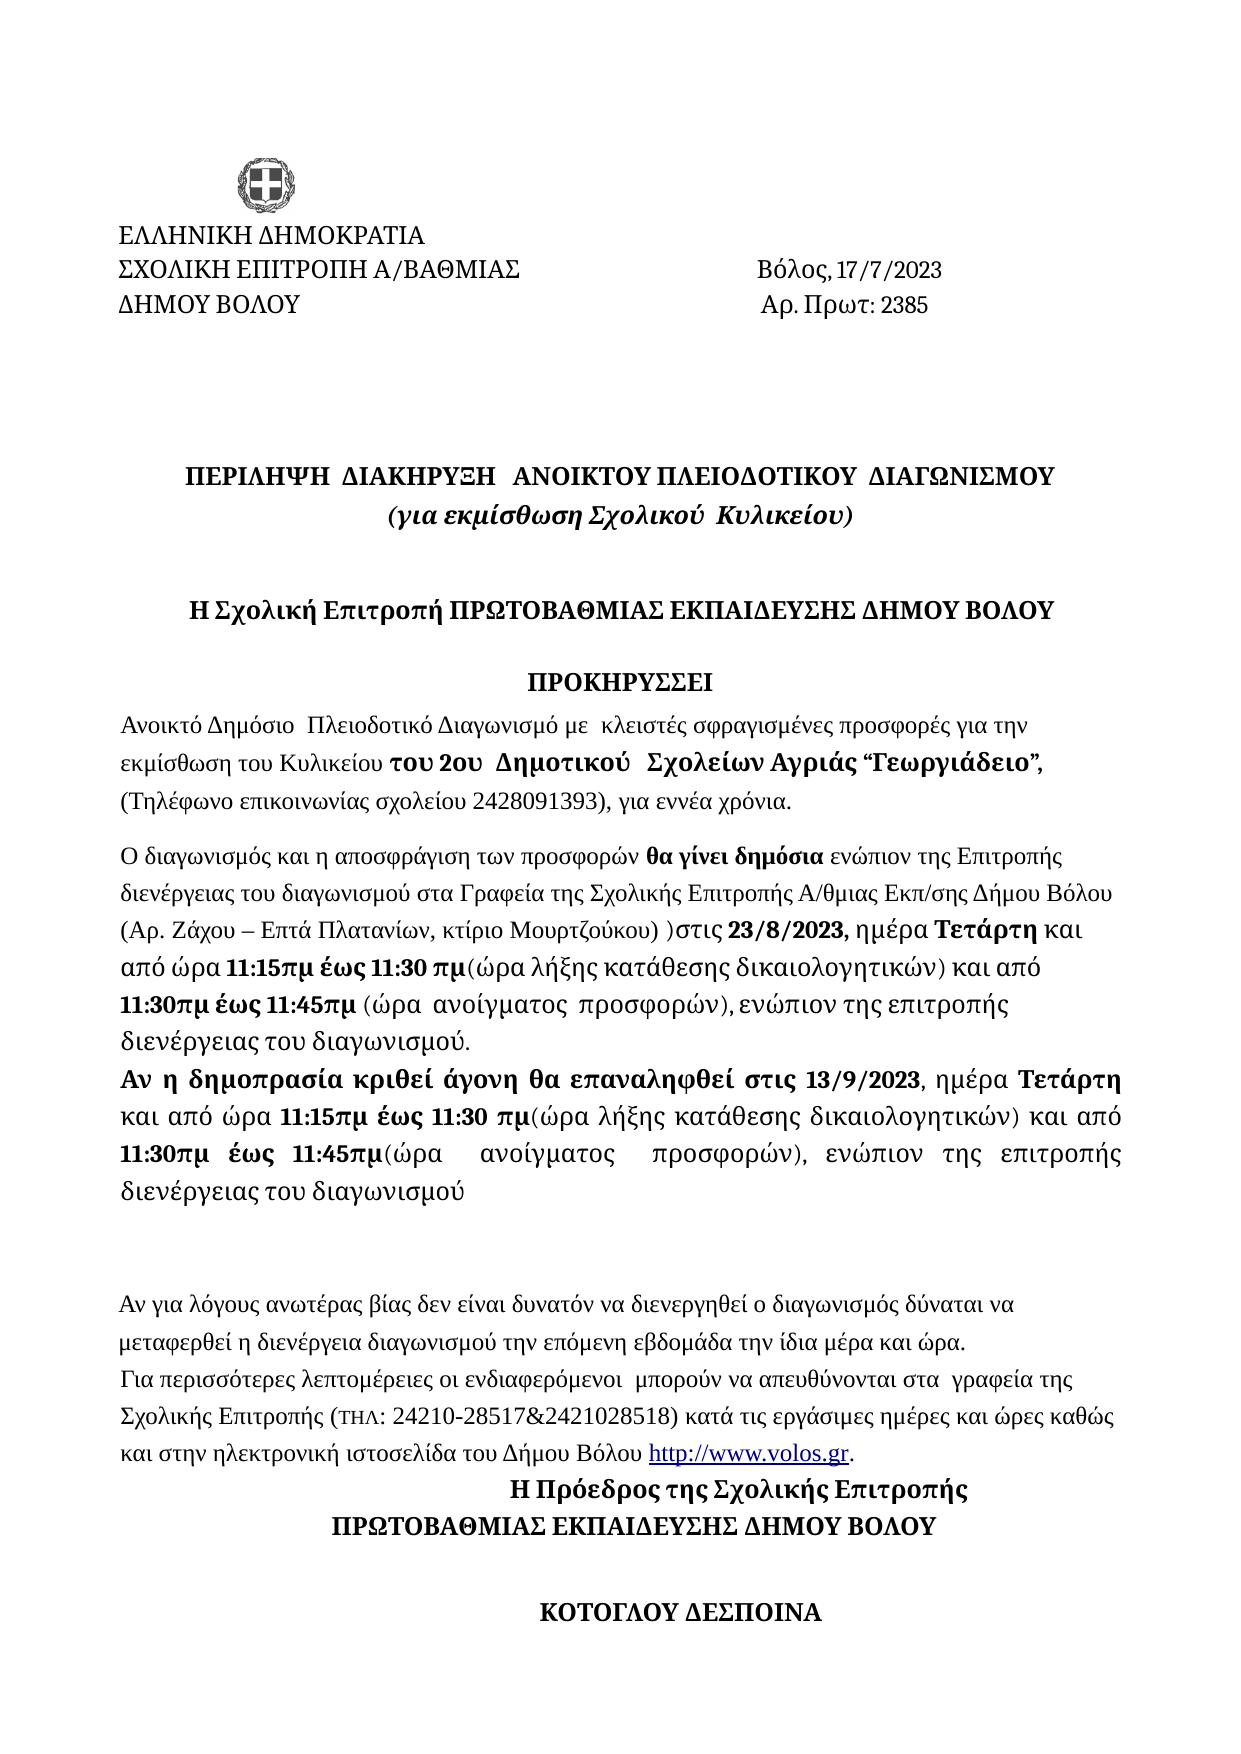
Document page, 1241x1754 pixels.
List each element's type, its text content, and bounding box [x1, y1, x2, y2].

text ΣΧΟΛΙΚΗ ΕΠΙΤΡΟΠΗ Α/ΒΑΘΜΙΑΣ Βόλος, 17/7/2023 [118, 256, 1122, 285]
text Αν η δημοπρασία κριθεί άγονη θα επαναληφθεί στις 13/9/2023, ημέρα Τετάρτη και από ώρα 11:15πμ έως 11:30 πμ(ώρα λήξης κατάθεσης δικαιολογητικών) και από 11:30πμ έως 11:45πμ(ώρα ανοίγματος προσφορών), ενώπιον της επιτροπής διενέργειας του διαγωνισμού [120, 1066, 1122, 1206]
text Ανοικτό Δημόσιο Πλειοδοτικό Διαγωνισμό με κλειστές σφραγισμένες προσφορές για την εκμίσθωση του Κυλικείου του 2ου Δημοτικού Σχολείων Αγριάς “Γεωργιάδειο”, (Τηλέφωνο επικοινωνίας σχολείου 2428091393), για εννέα χρόνια. [120, 711, 1122, 815]
text ΠΕΡΙΛΗΨΗ ΔΙΑΚΗΡΥΞΗ ΑΝΟΙΚΤΟΥ ΠΛΕΙΟΔΟΤΙΚΟΥ ΔΙΑΓΩΝΙΣΜΟΥ [118, 463, 1122, 492]
text Για περισσότερες λεπτομέρειες οι ενδιαφερόμενοι μπορούν να απευθύνονται στα γραφεία της Σχολικής Επιτροπής (τηλ: 24210-28517&2421028518) κατά τις εργάσιμες ημέρες και ώρες καθώς και στην ηλεκτρονική ιστοσελίδα του Δήμου Βόλου http://www.volos.gr. [120, 1364, 1122, 1467]
text Ο διαγωνισμός και η αποσφράγιση των προσφορών θα γίνει δημόσια ενώπιον της Επιτροπής διενέργειας του διαγωνισμού στα Γραφεία της Σχολικής Επιτροπής Α/θμιας Εκπ/σης Δήμου Βόλου (Αρ. Ζάχου – Επτά Πλατανίων, κτίριο Μουρτζούκου) )στις 23/8/2023, ημέρα Τετάρτη και από ώρα 11:15πμ έως 11:30 πμ(ώρα λήξης κατάθεσης δικαιολογητικών) και από 11:30πμ έως 11:45πμ (ώρα ανοίγματος προσφορών), ενώπιον της επιτροπής διενέργειας του διαγωνισμού. [120, 841, 1122, 1057]
text ΠΡΩΤΟΒΑΘΜΙΑΣ ΕΚΠΑΙΔΕΥΣΗΣ ΔΗΜΟΥ ΒΟΛΟΥ [118, 1513, 1122, 1542]
text ΠΡΟΚΗΡΥΣΣΕΙ [118, 669, 1122, 698]
text Η Σχολική Επιτροπή ΠΡΩΤΟΒΑΘΜΙΑΣ ΕΚΠΑΙΔΕΥΣΗΣ ΔΗΜΟΥ ΒΟΛΟΥ [121, 597, 1122, 626]
text ΕΛΛΗΝΙΚΗ ΔΗΜΟΚΡΑΤΙΑ [118, 222, 1122, 250]
text (για εκμίσθωση Σχολικού Κυλικείου) [121, 502, 1122, 531]
text ΔΗΜΟΥ ΒΟΛΟΥ Αρ. Πρωτ: 2385 [118, 291, 1122, 319]
text ΚΟΤΟΓΛΟΥ ΔΕΣΠΟΙΝΑ [512, 1599, 1122, 1628]
text Η Πρόεδρος της Σχολικής Επιτροπής [120, 1476, 1122, 1504]
text Αν για λόγους ανωτέρας βίας δεν είναι δυνατόν να διενεργηθεί ο διαγωνισμός δύναται να μεταφερθεί η διενέργεια διαγωνισμού την επόμενη εβδομάδα την ίδια μέρα και ώρα. [118, 1289, 1122, 1355]
